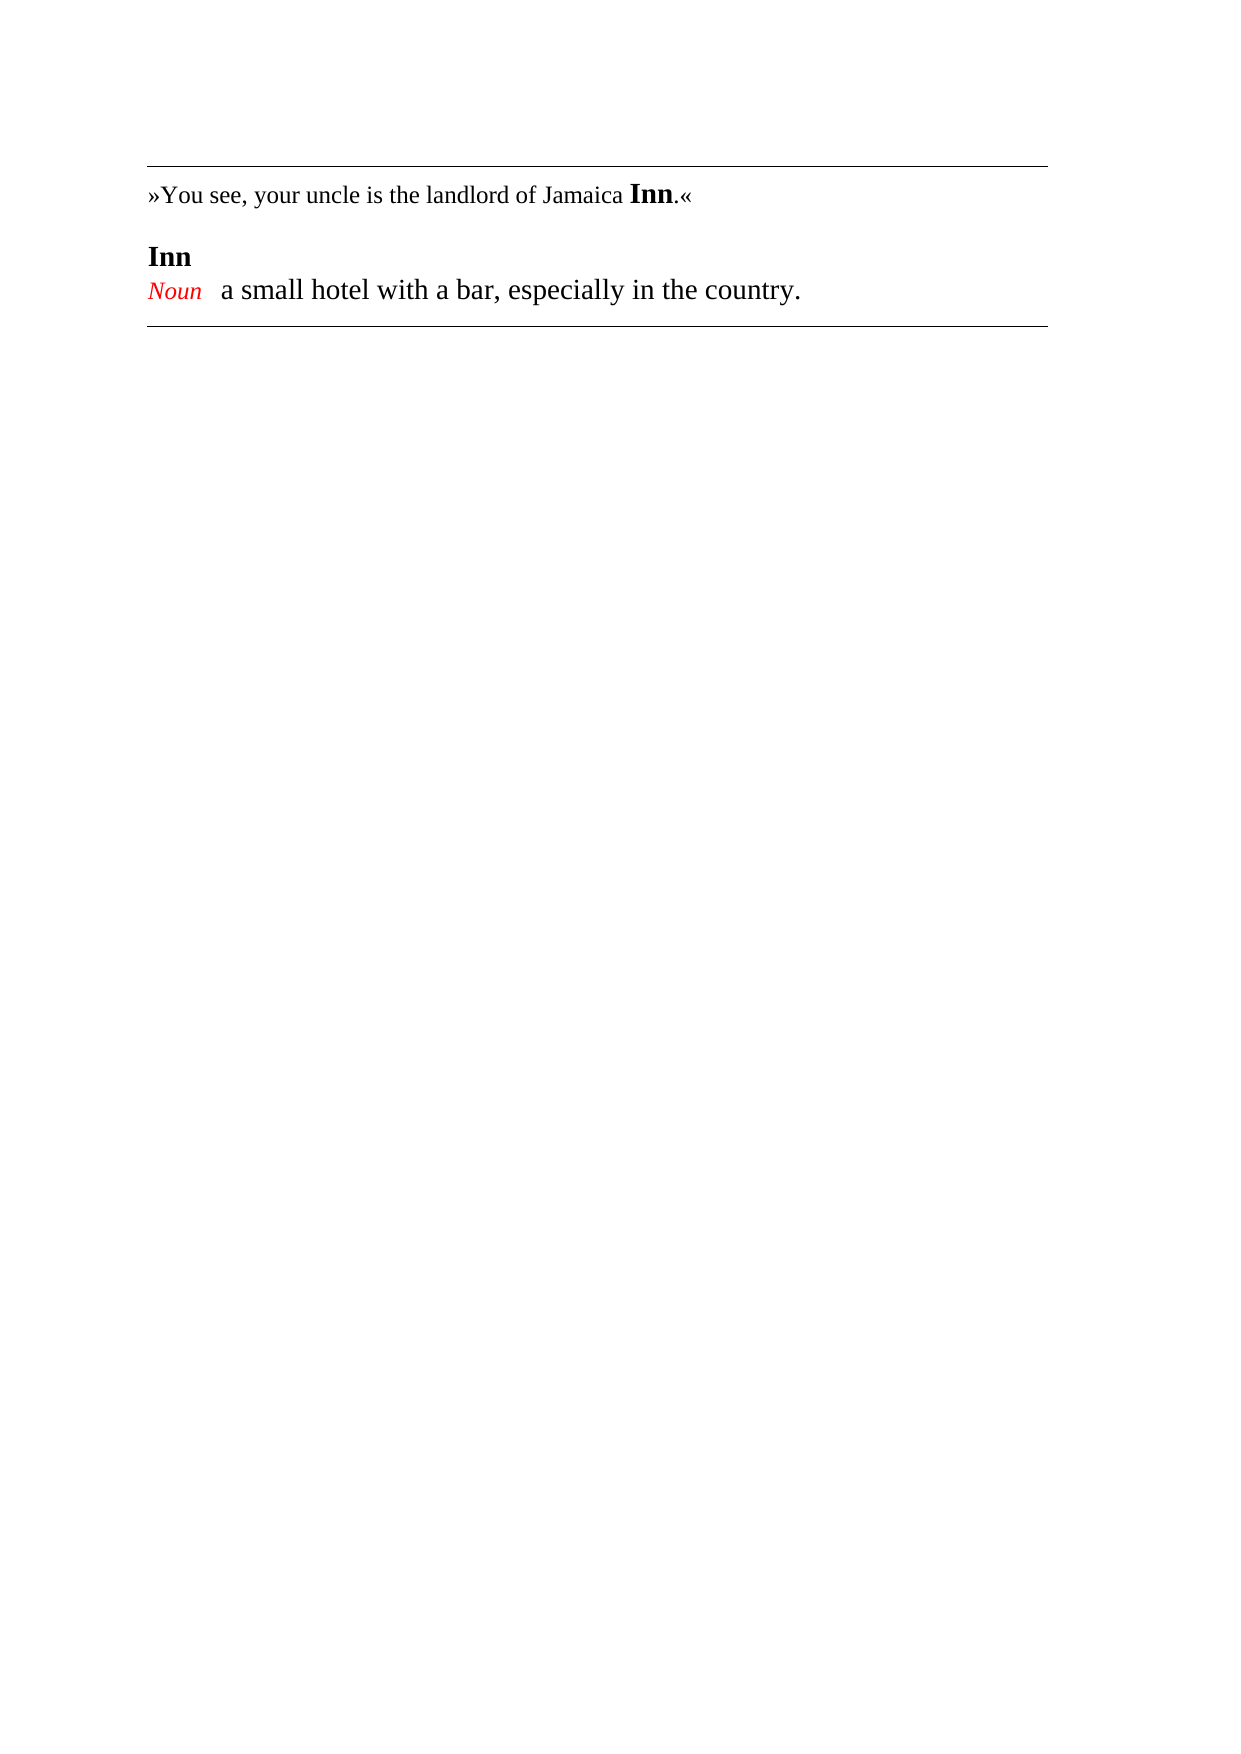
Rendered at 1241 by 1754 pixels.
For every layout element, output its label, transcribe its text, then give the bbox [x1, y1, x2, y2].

text »You see, your uncle is the landlord of Jamaica Inn.« [148, 176, 1093, 210]
text Inn [148, 239, 1093, 272]
text Noun a small hotel with a bar, especially in the country. [148, 272, 1093, 306]
